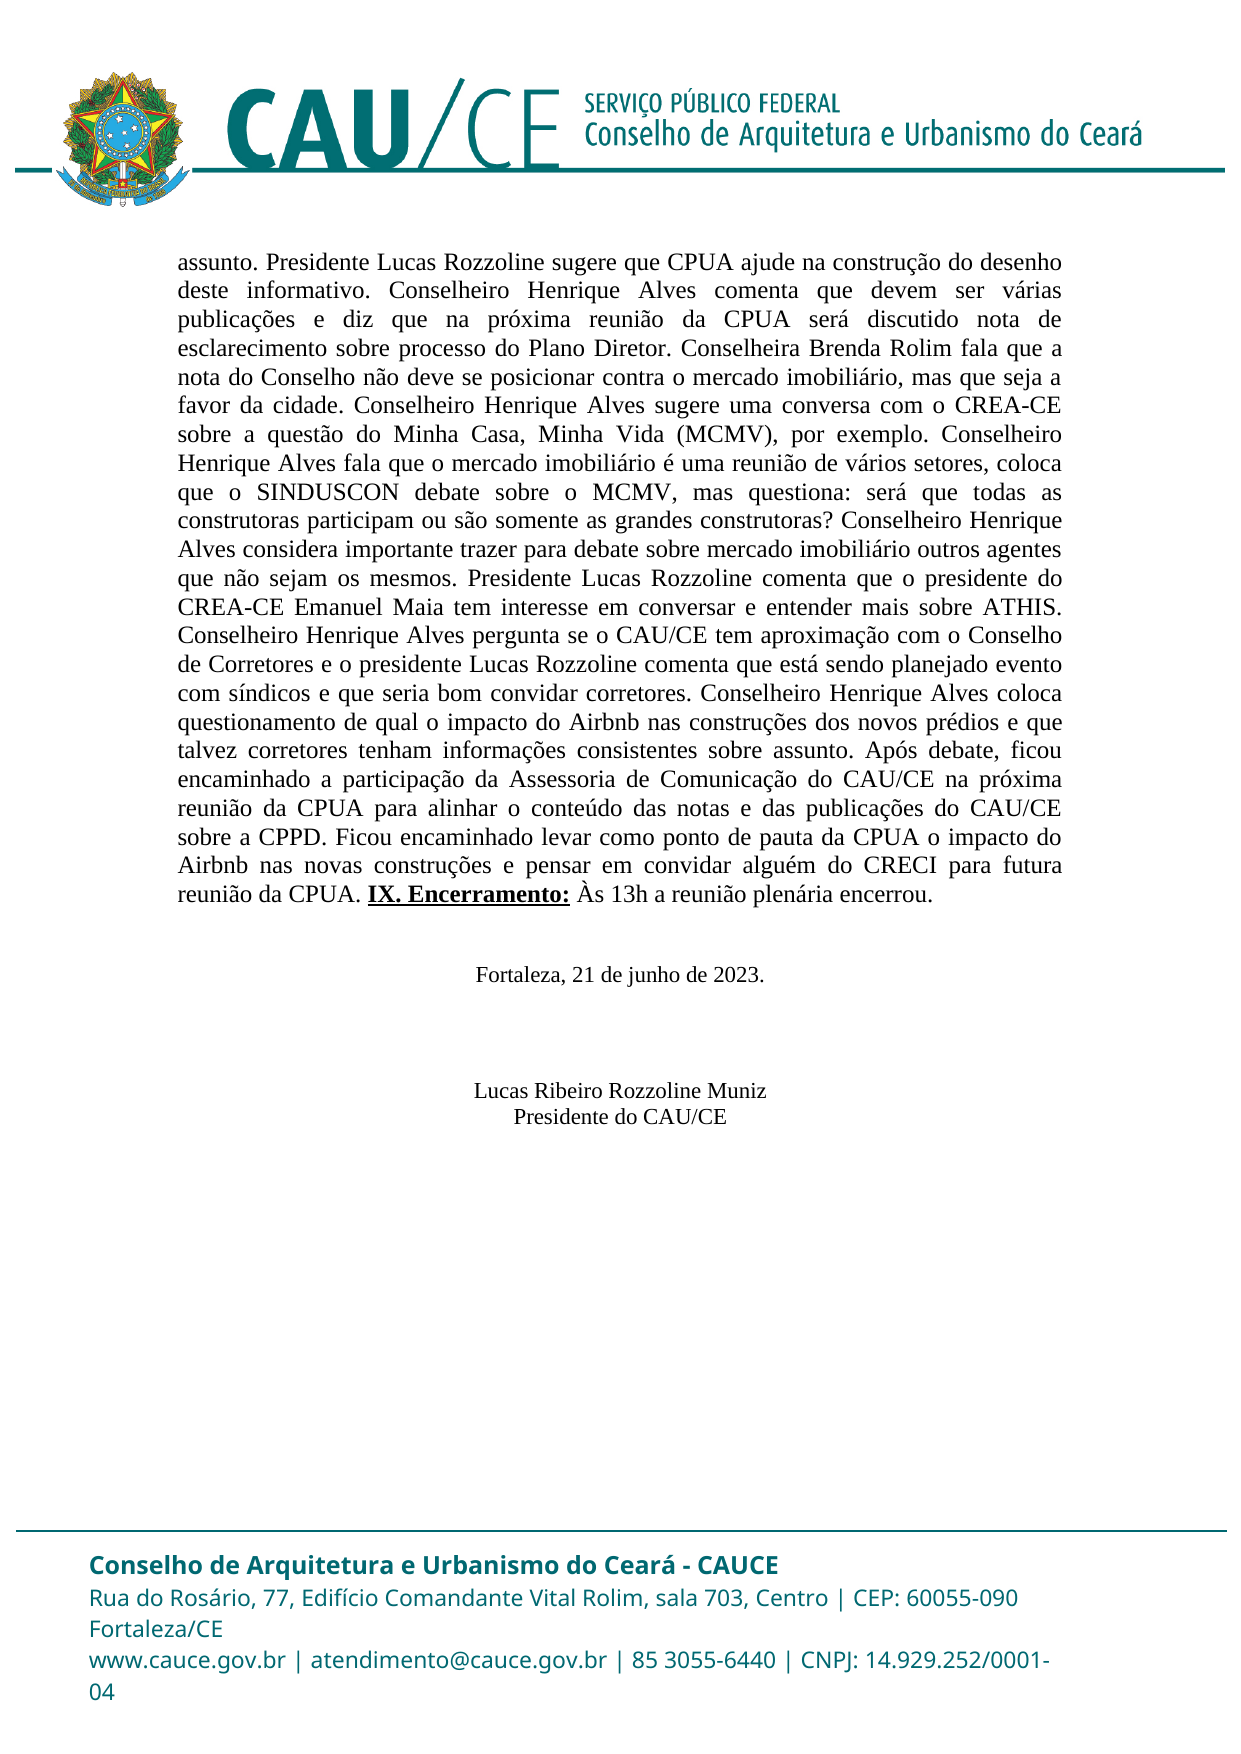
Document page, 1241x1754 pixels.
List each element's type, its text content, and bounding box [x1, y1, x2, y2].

text Fortaleza, 21 de junho de 2023. [177, 961, 1063, 988]
text Lucas Ribeiro Rozzoline Muniz [177, 1077, 1063, 1103]
text Presidente do CAU/CE [177, 1103, 1063, 1129]
text assunto. Presidente Lucas Rozzoline sugere que CPUA ajude na construção do desenho deste informativo. Conselheiro Henrique Alves comenta que devem ser várias publicações e diz que na próxima reunião da CPUA será discutido nota de esclarecimento sobre processo do Plano Diretor. Conselheira Brenda Rolim fala que a nota do Conselho não deve se posicionar contra o mercado imobiliário, mas que seja a favor da cidade. Conselheiro Henrique Alves sugere uma conversa com o CREA-CE sobre a questão do Minha Casa, Minha Vida (MCMV), por exemplo. Conselheiro Henrique Alves fala que o mercado imobiliário é uma reunião de vários setores, coloca que o SINDUSCON debate sobre o MCMV, mas questiona: será que todas as construtoras participam ou são somente as grandes construtoras? Conselheiro Henrique Alves considera importante trazer para debate sobre mercado imobiliário outros agentes que não sejam os mesmos. Presidente Lucas Rozzoline comenta que o presidente do CREA-CE Emanuel Maia tem interesse em conversar e entender mais sobre ATHIS. Conselheiro Henrique Alves pergunta se o CAU/CE tem aproximação com o Conselho de Corretores e o presidente Lucas Rozzoline comenta que está sendo planejado evento com síndicos e que seria bom convidar corretores. Conselheiro Henrique Alves coloca questionamento de qual o impacto do Airbnb nas construções dos novos prédios e que talvez corretores tenham informações consistentes sobre assunto. Após debate, ficou encaminhado a participação da Assessoria de Comunicação do CAU/CE na próxima reunião da CPUA para alinhar o conteúdo das notas e das publicações do CAU/CE sobre a CPPD. Ficou encaminhado levar como ponto de pauta da CPUA o impacto do Airbnb nas novas construções e pensar em convidar alguém do CRECI para futura reunião da CPUA. IX. Encerramento: Às 13h a reunião plenária encerrou. [177, 247, 1063, 908]
